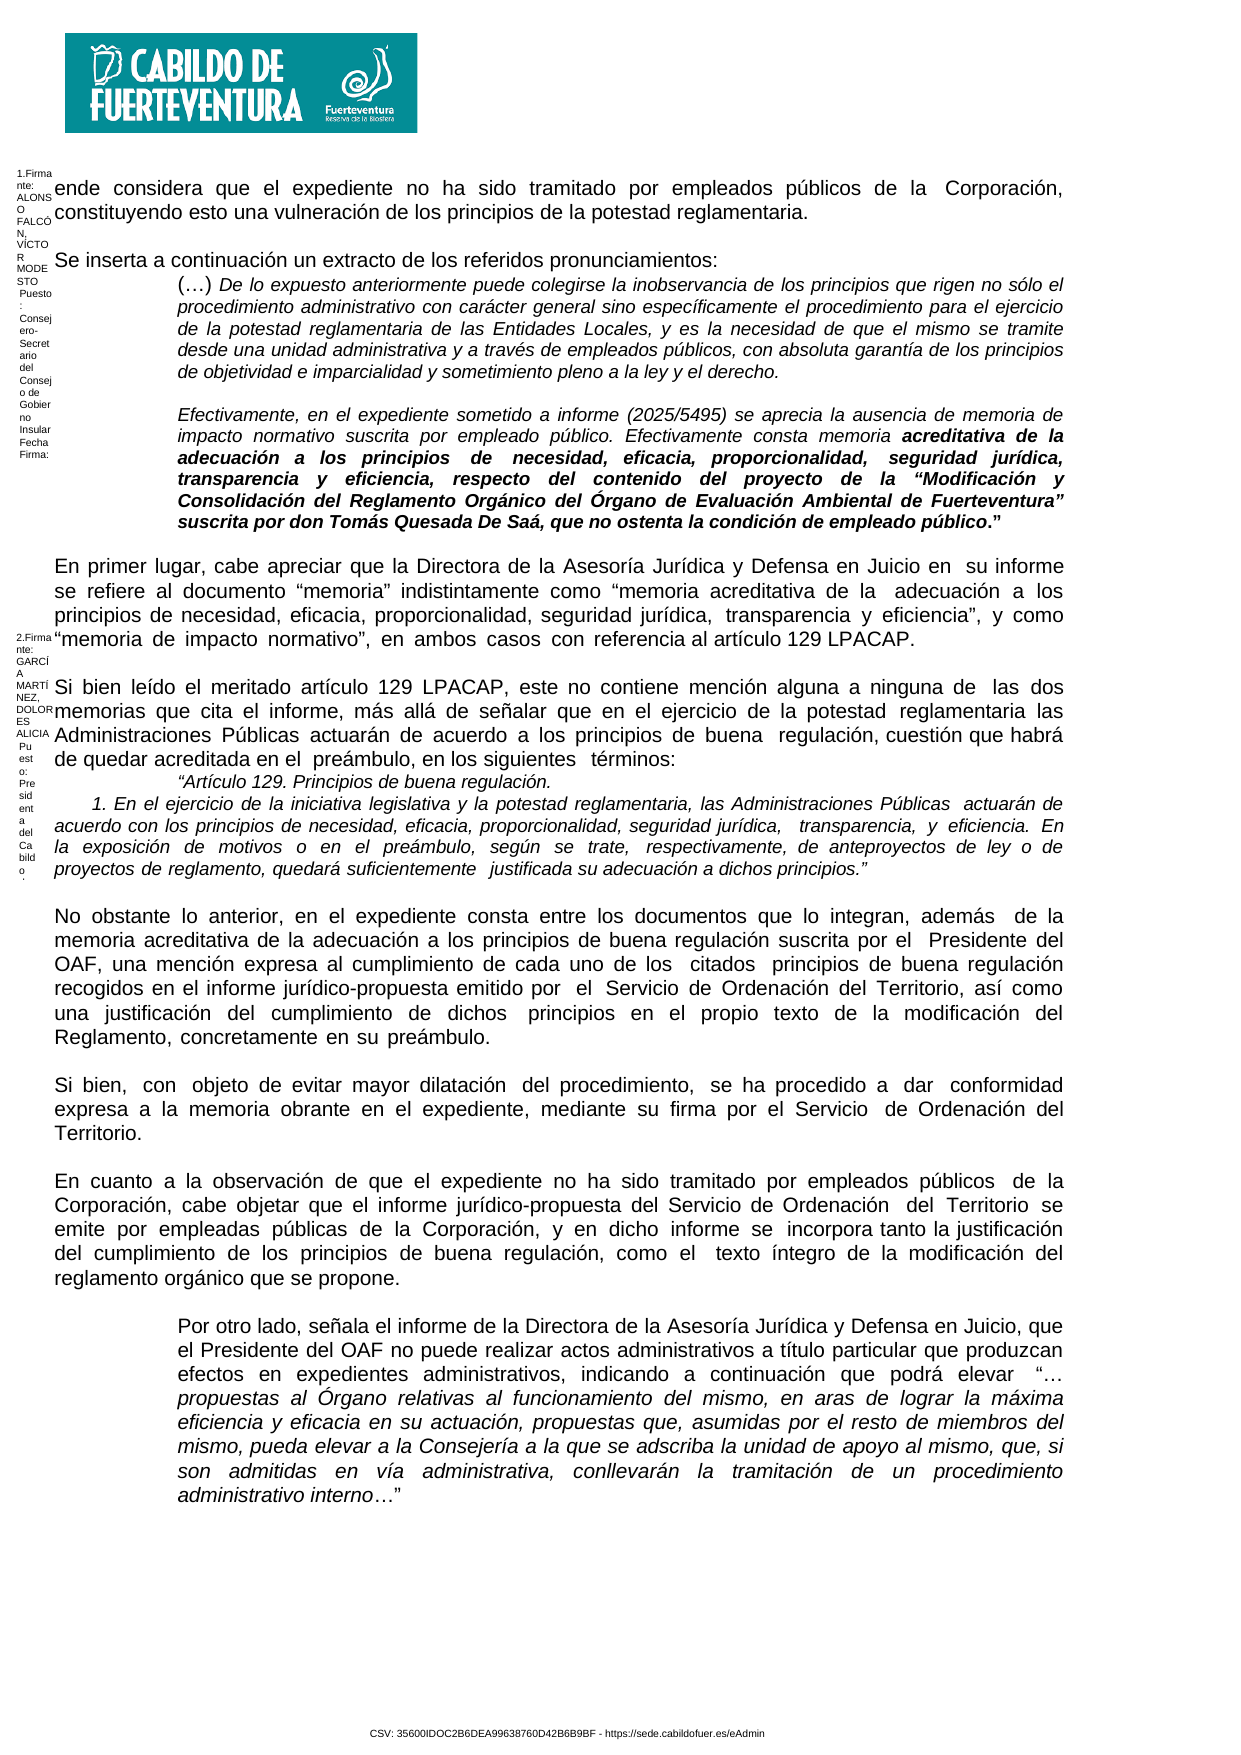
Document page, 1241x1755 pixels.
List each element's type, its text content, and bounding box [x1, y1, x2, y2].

text “Artículo 129. Principios de buena regulación. [177, 771, 1241, 793]
text Por otro lado, señala el informe de la Directora de la Asesoría Jurídica y Defensa en Juicio, que el Presidente del OAF no puede realizar actos administrativos a título particular que produzcan efectos en expedientes administrativos, indicando a continuación que podrá elevar “…propuestas al Órgano relativas al funcionamiento del mismo, en aras de lograr la máxima eficiencia y eficacia en su actuación, propuestas que, asumidas por el resto de miembros del mismo, pueda elevar a la Consejería a la que se adscriba la unidad de apoyo al mismo, que, si son admitidas en vía administrativa, conllevarán la tramitación de un procedimiento administrativo interno…” [177, 1313, 1064, 1507]
text Efectivamente, en el expediente sometido a informe (2025/5495) se aprecia la ausencia de memoria de impacto normativo suscrita por empleado público. Efectivamente consta memoria acreditativa de la adecuación a los principios de necesidad, eficacia, proporcionalidad, seguridad jurídica, transparencia y eficiencia, respecto del contenido del proyecto de la “Modificación y Consolidación del Reglamento Orgánico del Órgano de Evaluación Ambiental de Fuerteventura” suscrita por don Tomás Quesada De Saá, que no ostenta la condición de empleado público.” [177, 404, 1064, 533]
text Puesto: Consejero-Secretario del Consejo de Gobierno Insular Fecha Firma: 10/04/2025 09:12:11 [19, 288, 52, 463]
text Si bien leído el meritado artículo 129 LPACAP, este no contiene mención alguna a ninguna de las dos memorias que cita el informe, más allá de señalar que en el ejercicio de la potestad reglamentaria las Administraciones Públicas actuarán de acuerdo a los principios de buena regulación, cuestión que habrá de quedar acreditada en el preámbulo, en los siguientes términos: [54, 675, 1064, 771]
text Se inserta a continuación un extracto de los referidos pronunciamientos: [54, 248, 1241, 272]
text 2.Firmante: GARCÍA MARTÍNEZ, DOLORES ALICIA [16, 632, 53, 740]
text En cuanto a la observación de que el expediente no ha sido tramitado por empleados públicos de la Corporación, cabe objetar que el informe jurídico-propuesta del Servicio de Ordenación del Territorio se emite por empleadas públicas de la Corporación, y en dicho informe se incorpora tanto la justificación del cumplimiento de los principios de buena regulación, como el texto íntegro de la modificación del reglamento orgánico que se propone. [54, 1169, 1064, 1289]
list En el ejercicio de la iniciativa legislativa y la potestad reglamentaria, las Administraciones Públicas actuarán de acuerdo con los principios de necesidad, eficacia, proporcionalidad, seguridad jurídica, transparencia, y eficiencia. En la exposición de motivos o en el preámbulo, según se trate, respectivamente, de anteproyectos de ley o de proyectos de reglamento, quedará suficientemente justificada su adecuación a dichos principios.” [54, 793, 1064, 880]
text ende considera que el expediente no ha sido tramitado por empleados públicos de la Corporación, constituyendo esto una vulneración de los principios de la potestad reglamentaria. [54, 176, 1064, 224]
text 1.Firmante: ALONSO FALCÓN, VÍCTOR MODESTO [17, 167, 54, 287]
text Si bien, con objeto de evitar mayor dilatación del procedimiento, se ha procedido a dar conformidad expresa a la memoria obrante en el expediente, mediante su firma por el Servicio de Ordenación del Territorio. [54, 1072, 1064, 1145]
text [14, 167, 54, 463]
text No obstante lo anterior, en el expediente consta entre los documentos que lo integran, además de la memoria acreditativa de la adecuación a los principios de buena regulación suscrita por el Presidente del OAF, una mención expresa al cumplimiento de cada uno de los citados principios de buena regulación recogidos en el informe jurídico-propuesta emitido por el Servicio de Ordenación del Territorio, así como una justificación del cumplimiento de dichos principios en el propio texto de la modificación del Reglamento, concretamente en su preámbulo. [54, 904, 1064, 1049]
text [14, 631, 53, 879]
text En primer lugar, cabe apreciar que la Directora de la Asesoría Jurídica y Defensa en Juicio en su informe se refiere al documento “memoria” indistintamente como “memoria acreditativa de la adecuación a los principios de necesidad, eficacia, proporcionalidad, seguridad jurídica, transparencia y eficiencia”, y como “memoria de impacto normativo”, en ambos casos con referencia al artículo 129 LPACAP. [54, 554, 1064, 651]
text (…) De lo expuesto anteriormente puede colegirse la inobservancia de los principios que rigen no sólo el procedimiento administrativo con carácter general sino específicamente el procedimiento para el ejercicio de la potestad reglamentaria de las Entidades Locales, y es la necesidad de que el mismo se tramite desde una unidad administrativa y a través de empleados públicos, con absoluta garantía de los principios de objetividad e imparcialidad y sometimiento pleno a la ley y el derecho. [177, 272, 1064, 382]
text Puesto: Presidenta del Cabildo de Fuerteventura Fecha Firma: 10/04/2025 09:14:02 [19, 740, 36, 879]
